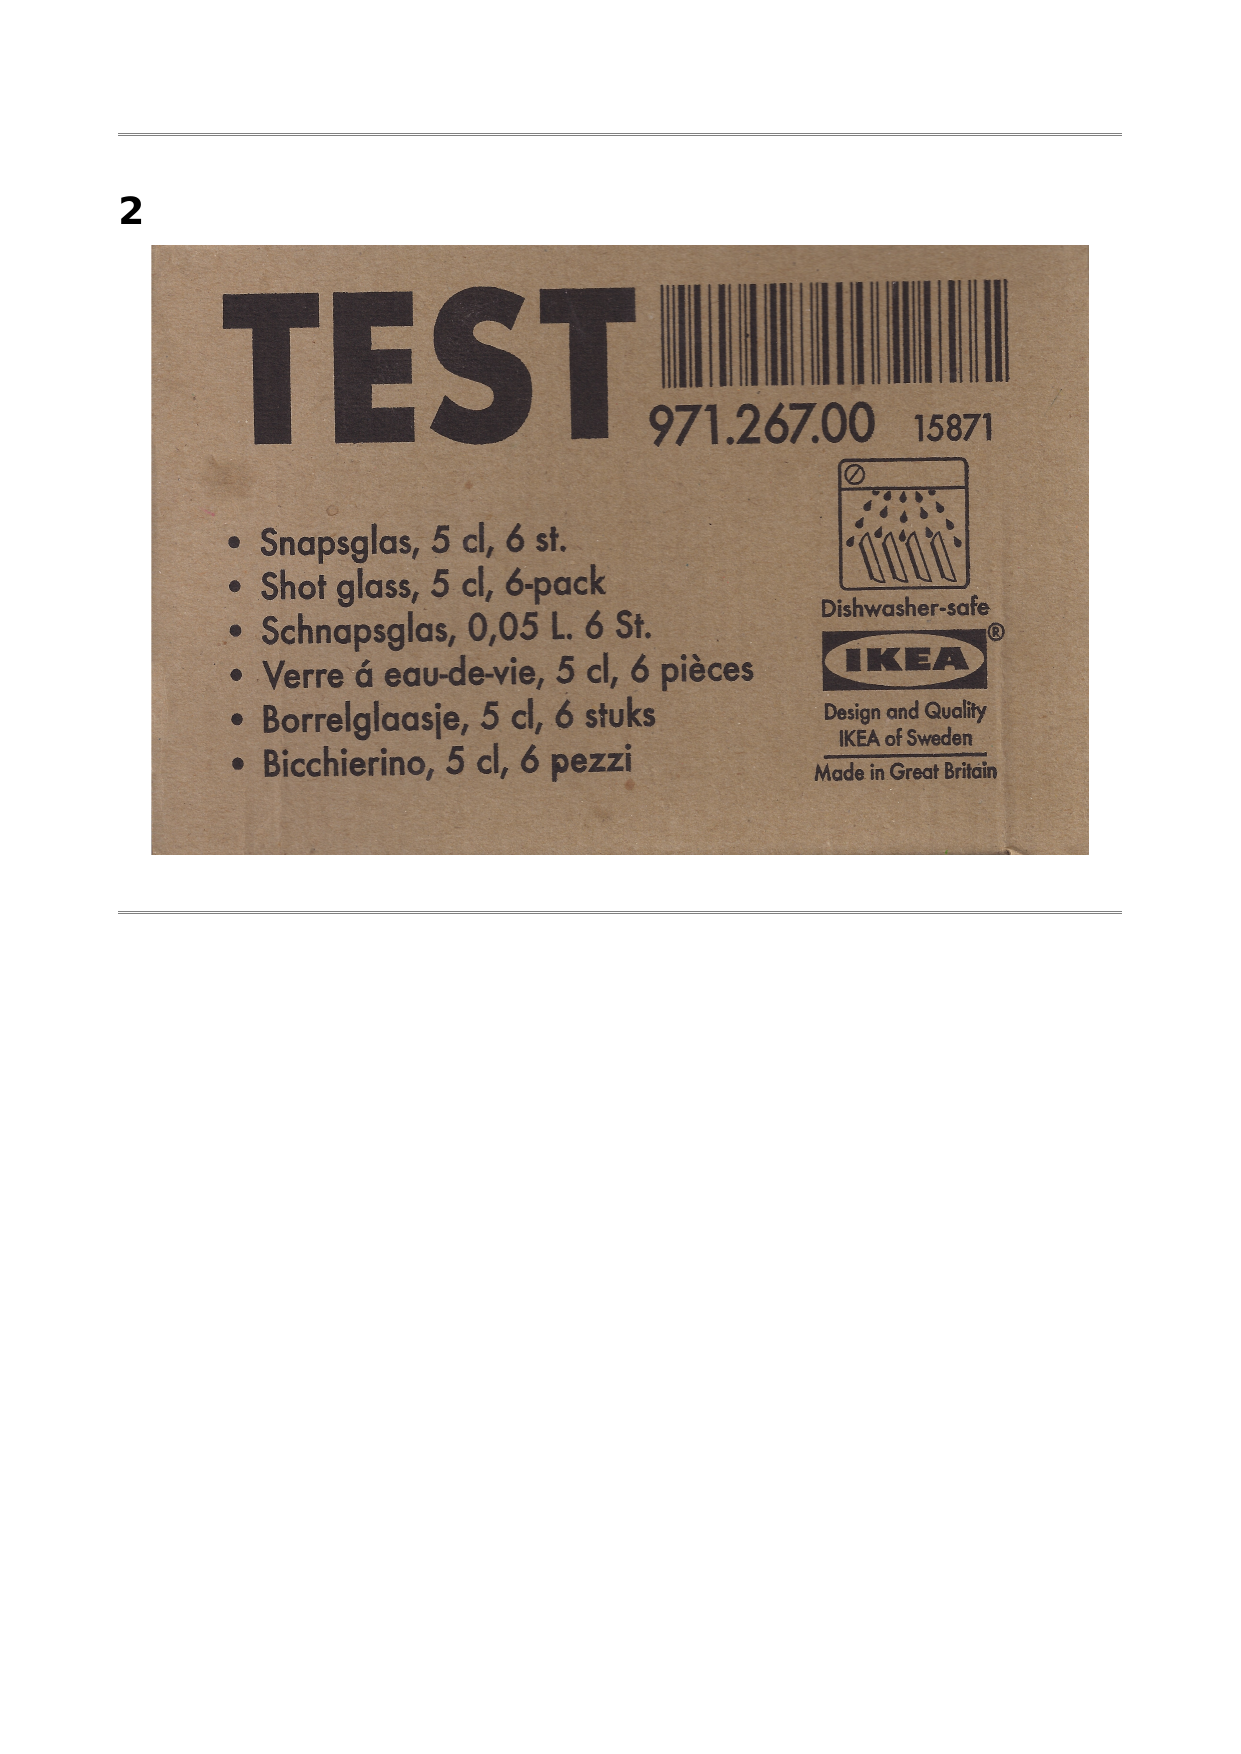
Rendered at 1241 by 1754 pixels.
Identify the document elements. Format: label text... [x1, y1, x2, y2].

picture [151, 245, 1089, 855]
subtitle 2 [118, 189, 1122, 233]
